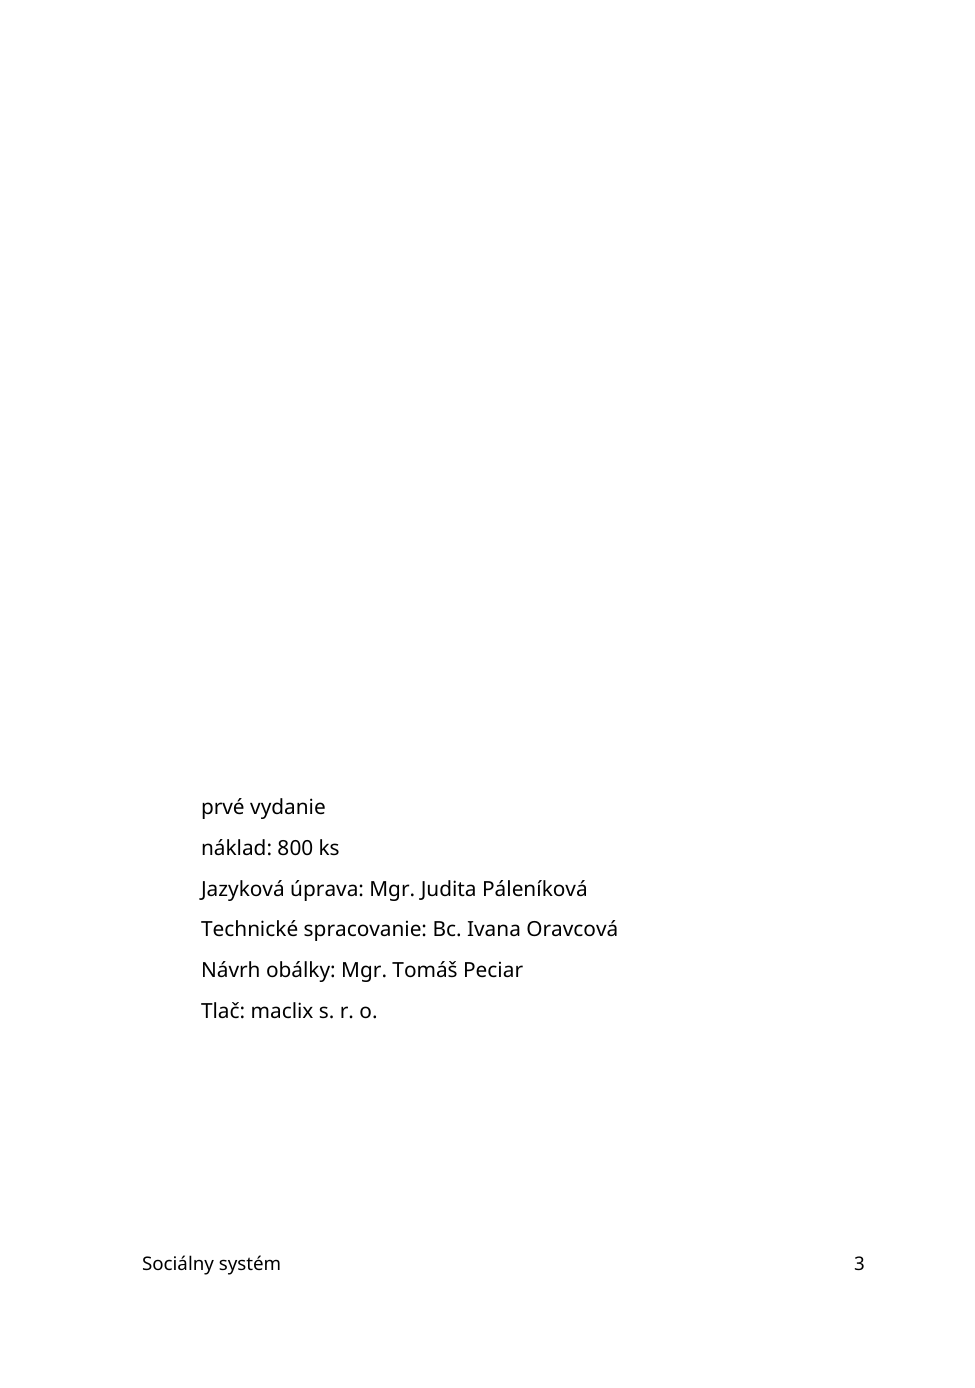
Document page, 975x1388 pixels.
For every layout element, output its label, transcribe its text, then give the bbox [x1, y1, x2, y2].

text Jazyková úprava: Mgr. Judita Páleníková [142, 874, 874, 902]
text náklad: 800 ks [142, 833, 874, 861]
text Technické spracovanie: Bc. Ivana Oravcová [142, 914, 874, 943]
text Návrh obálky: Mgr. Tomáš Peciar [142, 955, 874, 984]
text prvé vydanie [142, 792, 874, 821]
text Tlač: maclix s. r. o. [142, 996, 874, 1025]
